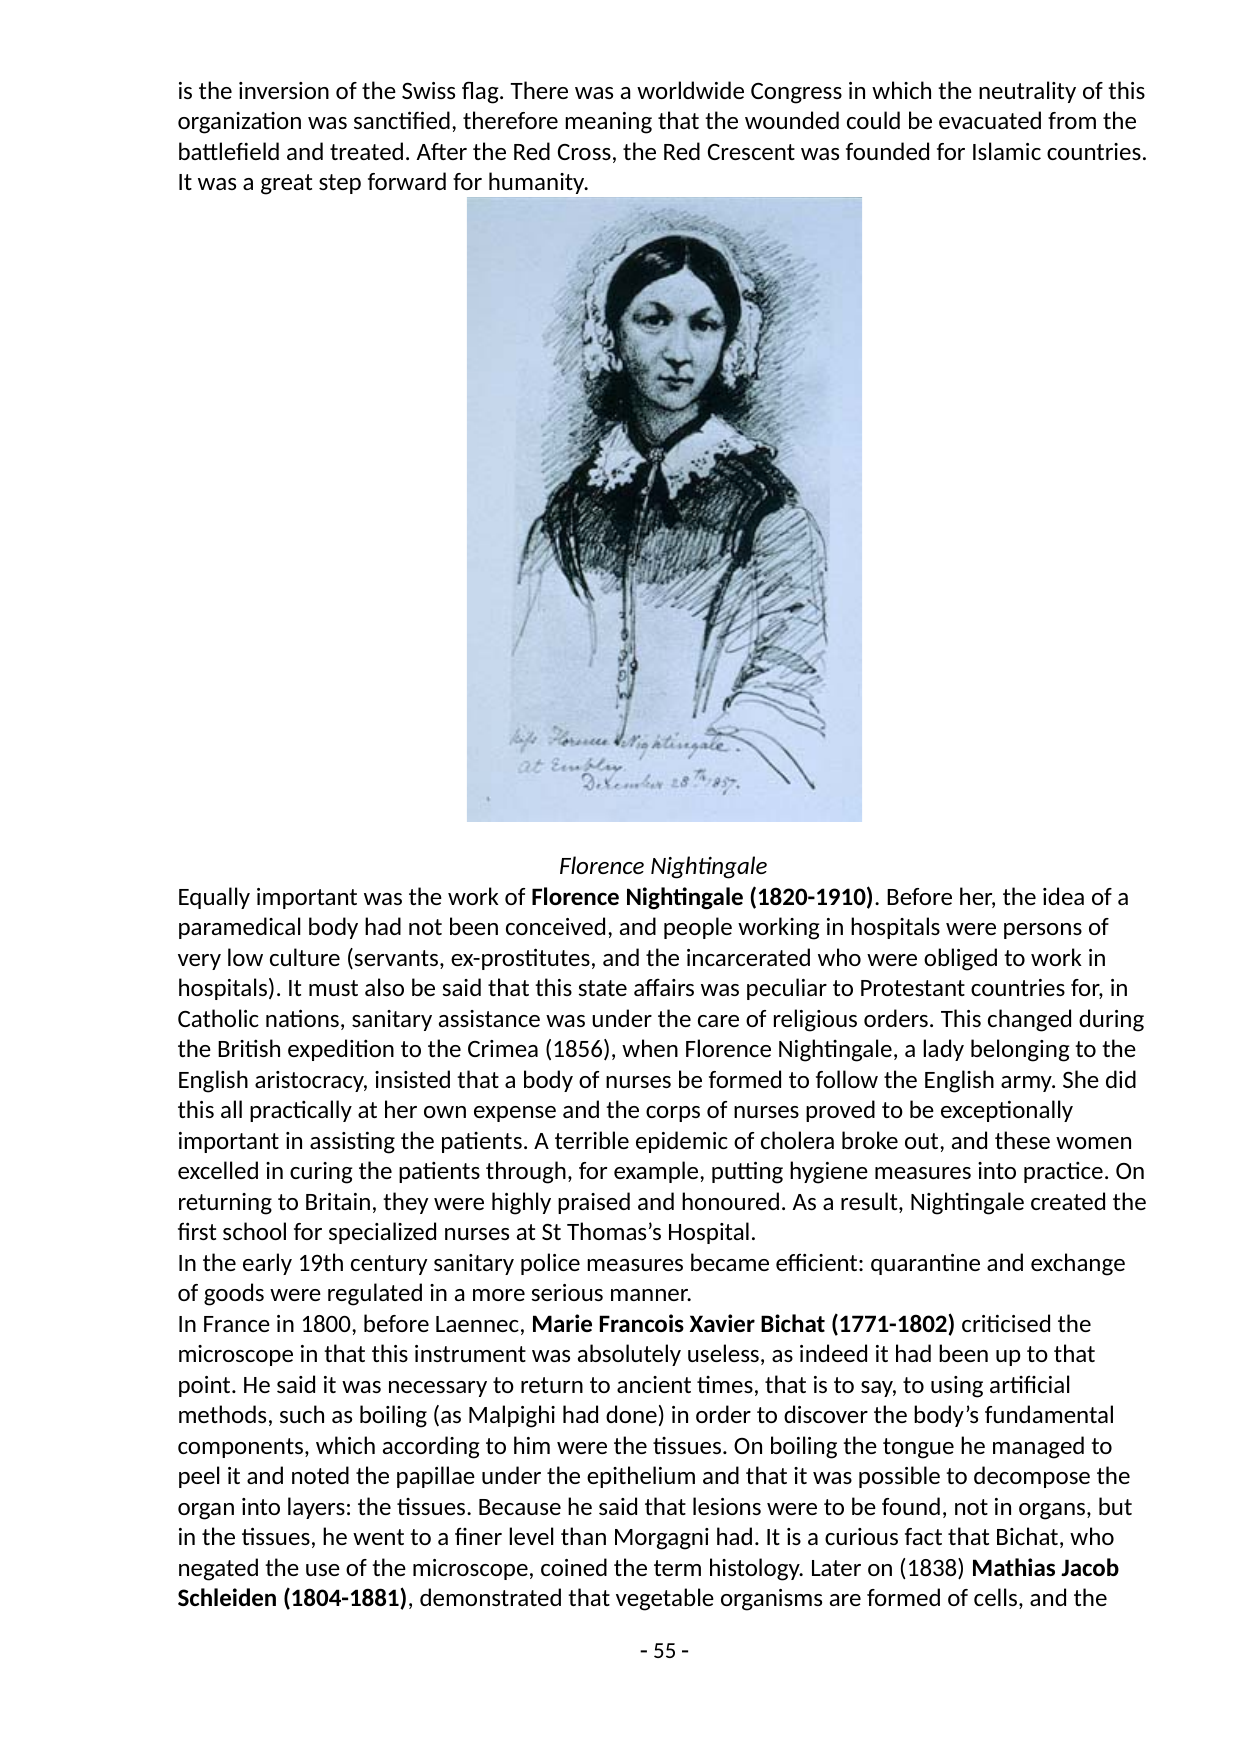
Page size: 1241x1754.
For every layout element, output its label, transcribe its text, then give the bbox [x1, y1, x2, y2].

text Florence Nightingale [177, 850, 1152, 881]
text is the inversion of the Swiss flag. There was a worldwide Congress in which the neutrality of this organization was sanctified, therefore meaning that the wounded could be evacuated from the battlefield and treated. After the Red Cross, the Red Crescent was founded for Islamic countries. It was a great step forward for humanity. [177, 75, 1152, 197]
text In the early 19th century sanitary police measures became efficient: quarantine and exchange of goods were regulated in a more serious manner. [177, 1247, 1152, 1308]
text Equally important was the work of Florence Nightingale (1820-1910). Before her, the idea of a paramedical body had not been conceived, and people working in hospitals were persons of very low culture (servants, ex-prostitutes, and the incarcerated who were obliged to work in hospitals). It must also be said that this state affairs was peculiar to Protestant countries for, in Catholic nations, sanitary assistance was under the care of religious orders. This changed during the British expedition to the Crimea (1856), when Florence Nightingale, a lady belonging to the English aristocracy, insisted that a body of nurses be formed to follow the English army. She did this all practically at her own expense and the corps of nurses proved to be exceptionally important in assisting the patients. A terrible epidemic of cholera broke out, and these women excelled in curing the patients through, for example, putting hygiene measures into practice. On returning to Britain, they were highly praised and honoured. As a result, Nightingale created the first school for specialized nurses at St Thomas’s Hospital. [177, 881, 1152, 1247]
text In France in 1800, before Laennec, Marie Francois Xavier Bichat (1771-1802) criticised the microscope in that this instrument was absolutely useless, as indeed it had been up to that point. He said it was necessary to return to ancient times, that is to say, to using artificial methods, such as boiling (as Malpighi had done) in order to discover the body’s fundamental components, which according to him were the tissues. On boiling the tongue he managed to peel it and noted the papillae under the epithelium and that it was possible to decompose the organ into layers: the tissues. Because he said that lesions were to be found, not in organs, but in the tissues, he went to a finer level than Morgagni had. It is a curious fact that Bichat, who negated the use of the microscope, coined the term histology. Later on (1838) Mathias Jacob Schleiden (1804-1881), demonstrated that vegetable organisms are formed of cells, and the [177, 1308, 1152, 1613]
